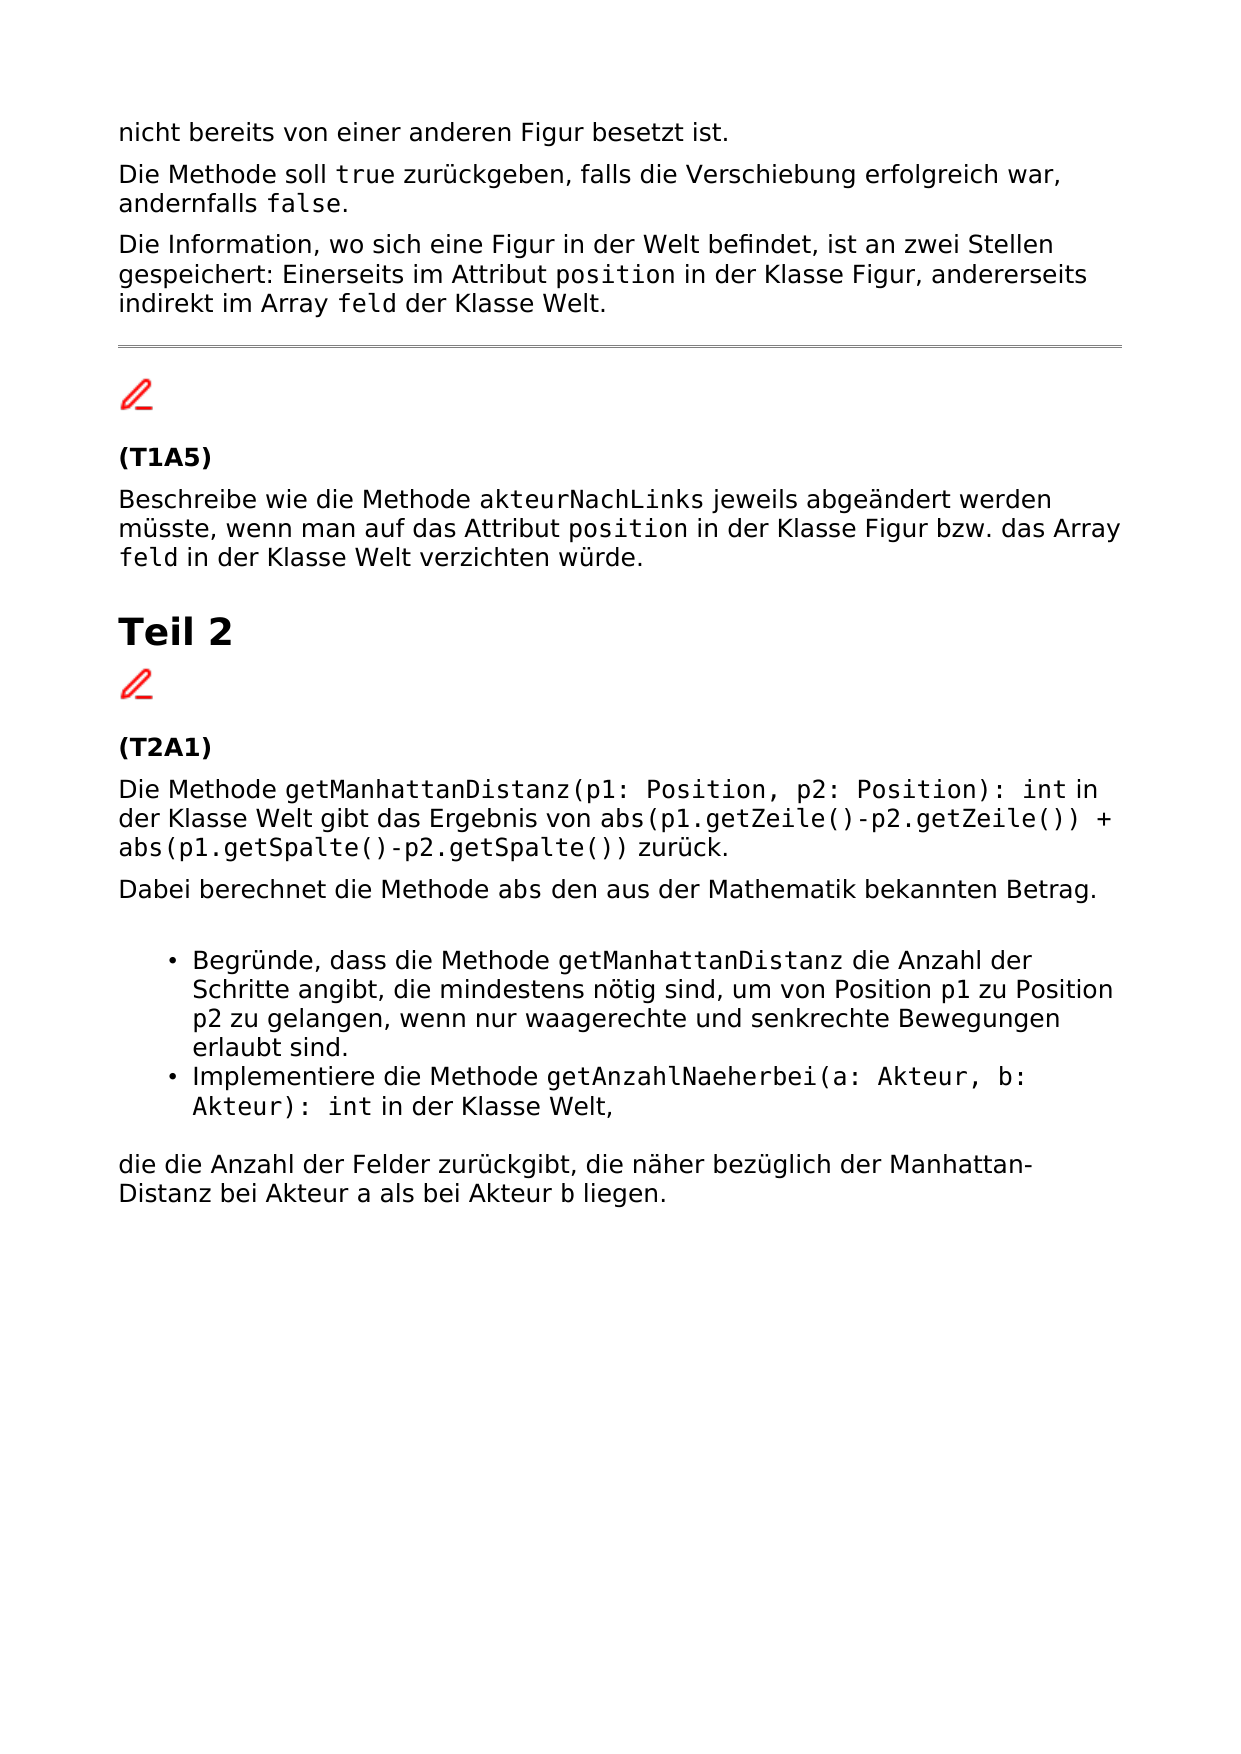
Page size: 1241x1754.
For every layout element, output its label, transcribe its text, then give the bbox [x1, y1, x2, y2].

subtitle Teil 2 [118, 610, 1122, 654]
text Die Methode getManhattanDistanz(p1: Position, p2: Position): int in der Klasse Welt gibt das Ergebnis von abs(p1.getZeile()-p2.getZeile()) + abs(p1.getSpalte()-p2.getSpalte()) zurück. [118, 775, 1122, 862]
subtitle (T2A1) [118, 733, 1122, 762]
list Implementiere die Methode getAnzahlNaeherbei(a: Akteur, b: Akteur): int in der Klasse Welt, [177, 1063, 1122, 1121]
list Begründe, dass die Methode getManhattanDistanz die Anzahl der Schritte angibt, die mindestens nötig sind, um von Position p1 zu Position p2 zu gelangen, wenn nur waagerechte und senkrechte Bewegungen erlaubt sind. [177, 946, 1122, 1063]
picture [118, 666, 156, 704]
text Die Information, wo sich eine Figur in der Welt befindet, ist an zwei Stellen gespeichert: Einerseits im Attribut position in der Klasse Figur, andererseits indirekt im Array feld der Klasse Welt. [118, 231, 1122, 318]
text Beschreibe wie die Methode akteurNachLinks jeweils abgeändert werden müsste, wenn man auf das Attribut position in der Klasse Figur bzw. das Array feld in der Klasse Welt verzichten würde. [118, 485, 1122, 573]
picture [118, 377, 156, 415]
subtitle (T1A5) [118, 444, 1122, 473]
text nicht bereits von einer anderen Figur besetzt ist. [118, 118, 1122, 147]
text die die Anzahl der Felder zurückgibt, die näher bezüglich der Manhattan-Distanz bei Akteur a als bei Akteur b liegen. [118, 1150, 1122, 1209]
text Dabei berechnet die Methode abs den aus der Mathematik bekannten Betrag. [118, 875, 1122, 904]
text Die Methode soll true zurückgeben, falls die Verschiebung erfolgreich war, andernfalls false. [118, 160, 1122, 218]
